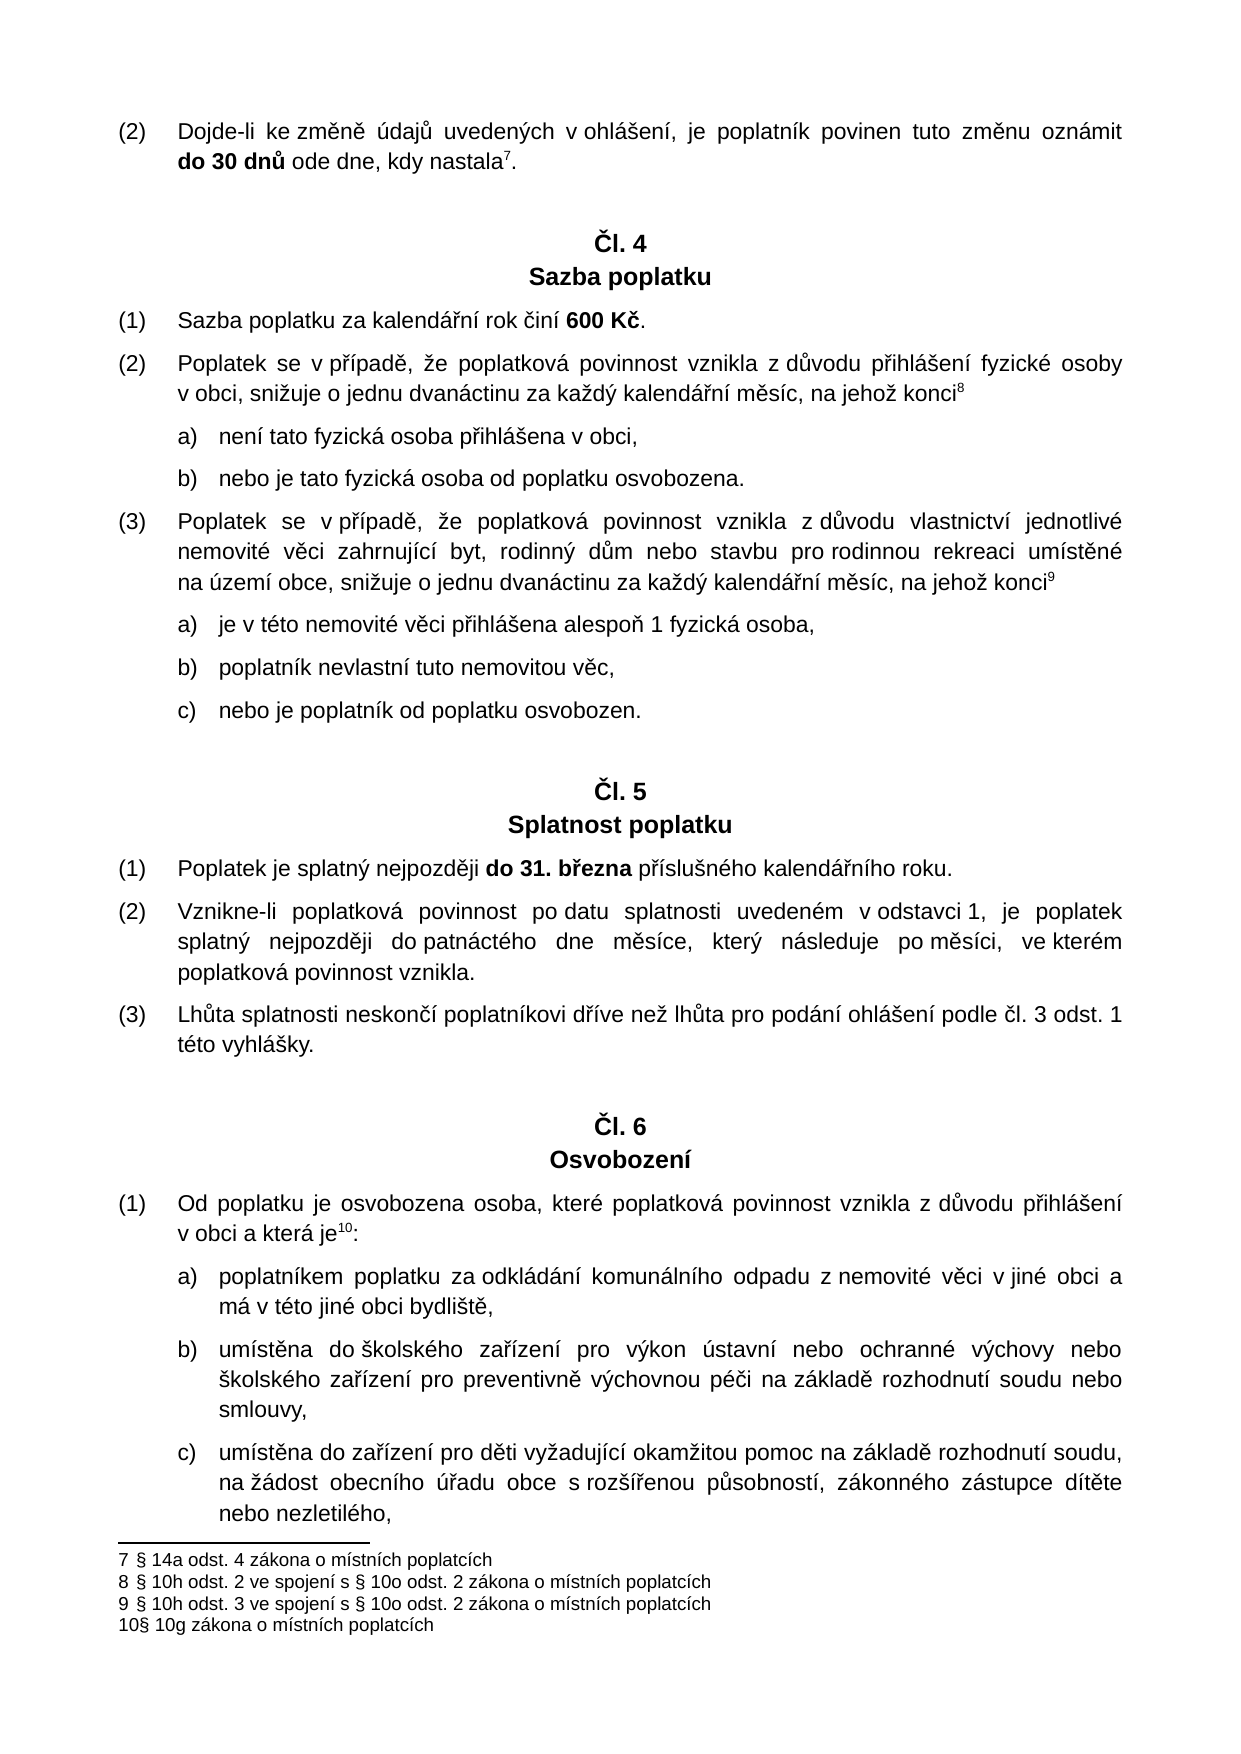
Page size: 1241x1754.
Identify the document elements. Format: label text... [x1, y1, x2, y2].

subtitle Čl. 4 Sazba poplatku [118, 228, 1122, 290]
list nebo je poplatník od poplatku osvobozen. [177, 697, 1122, 723]
list Poplatek je splatný nejpozději do 31. března příslušného kalendářního roku. [118, 855, 1122, 882]
list § 14a odst. 4 zákona o místních poplatcích [118, 1549, 1122, 1571]
list Lhůta splatnosti neskončí poplatníkovi dříve než lhůta pro podání ohlášení podle čl. 3 odst. 1 této vyhlášky. [118, 1001, 1122, 1058]
list Poplatek se v případě, že poplatková povinnost vznikla z důvodu přihlášení fyzické osoby v obci, snižuje o jednu dvanáctinu za každý kalendářní měsíc, na jehož konci [118, 350, 1122, 406]
list umístěna do zařízení pro děti vyžadující okamžitou pomoc na základě rozhodnutí soudu, na žádost obecního úřadu obce s rozšířenou působností, zákonného zástupce dítěte nebo nezletilého, [177, 1439, 1122, 1526]
list Sazba poplatku za kalendářní rok činí 600 Kč. [118, 307, 1122, 333]
list umístěna do školského zařízení pro výkon ústavní nebo ochranné výchovy nebo školského zařízení pro preventivně výchovnou péči na základě rozhodnutí soudu nebo smlouvy, [177, 1336, 1122, 1423]
list § 10h odst. 2 ve spojení s § 10o odst. 2 zákona o místních poplatcích [118, 1571, 1122, 1592]
list § 10h odst. 3 ve spojení s § 10o odst. 2 zákona o místních poplatcích [118, 1592, 1122, 1614]
list je v této nemovité věci přihlášena alespoň 1 fyzická osoba, [177, 611, 1122, 638]
list Poplatek se v případě, že poplatková povinnost vznikla z důvodu vlastnictví jednotlivé nemovité věci zahrnující byt, rodinný dům nebo stavbu pro rodinnou rekreaci umístěné na území obce, snižuje o jednu dvanáctinu za každý kalendářní měsíc, na jehož konci [118, 508, 1122, 595]
list § 10g zákona o místních poplatcích [118, 1614, 1122, 1635]
list Vznikne-li poplatková povinnost po datu splatnosti uvedeném v odstavci 1, je poplatek splatný nejpozději do patnáctého dne měsíce, který následuje po měsíci, ve kterém poplatková povinnost vznikla. [118, 898, 1122, 985]
subtitle Čl. 5 Splatnost poplatku [118, 777, 1122, 839]
subtitle Čl. 6 Osvobození [118, 1112, 1122, 1173]
list poplatníkem poplatku za odkládání komunálního odpadu z nemovité věci v jiné obci a má v této jiné obci bydliště, [177, 1263, 1122, 1320]
list Dojde-li ke změně údajů uvedených v ohlášení, je poplatník povinen tuto změnu oznámit do 30 dnů ode dne, kdy nastala. [118, 118, 1122, 175]
list není tato fyzická osoba přihlášena v obci, [177, 423, 1122, 449]
list poplatník nevlastní tuto nemovitou věc, [177, 654, 1122, 680]
list nebo je tato fyzická osoba od poplatku osvobozena. [177, 465, 1122, 492]
list Od poplatku je osvobozena osoba, které poplatková povinnost vznikla z důvodu přihlášení v obci a která je: [118, 1190, 1122, 1247]
